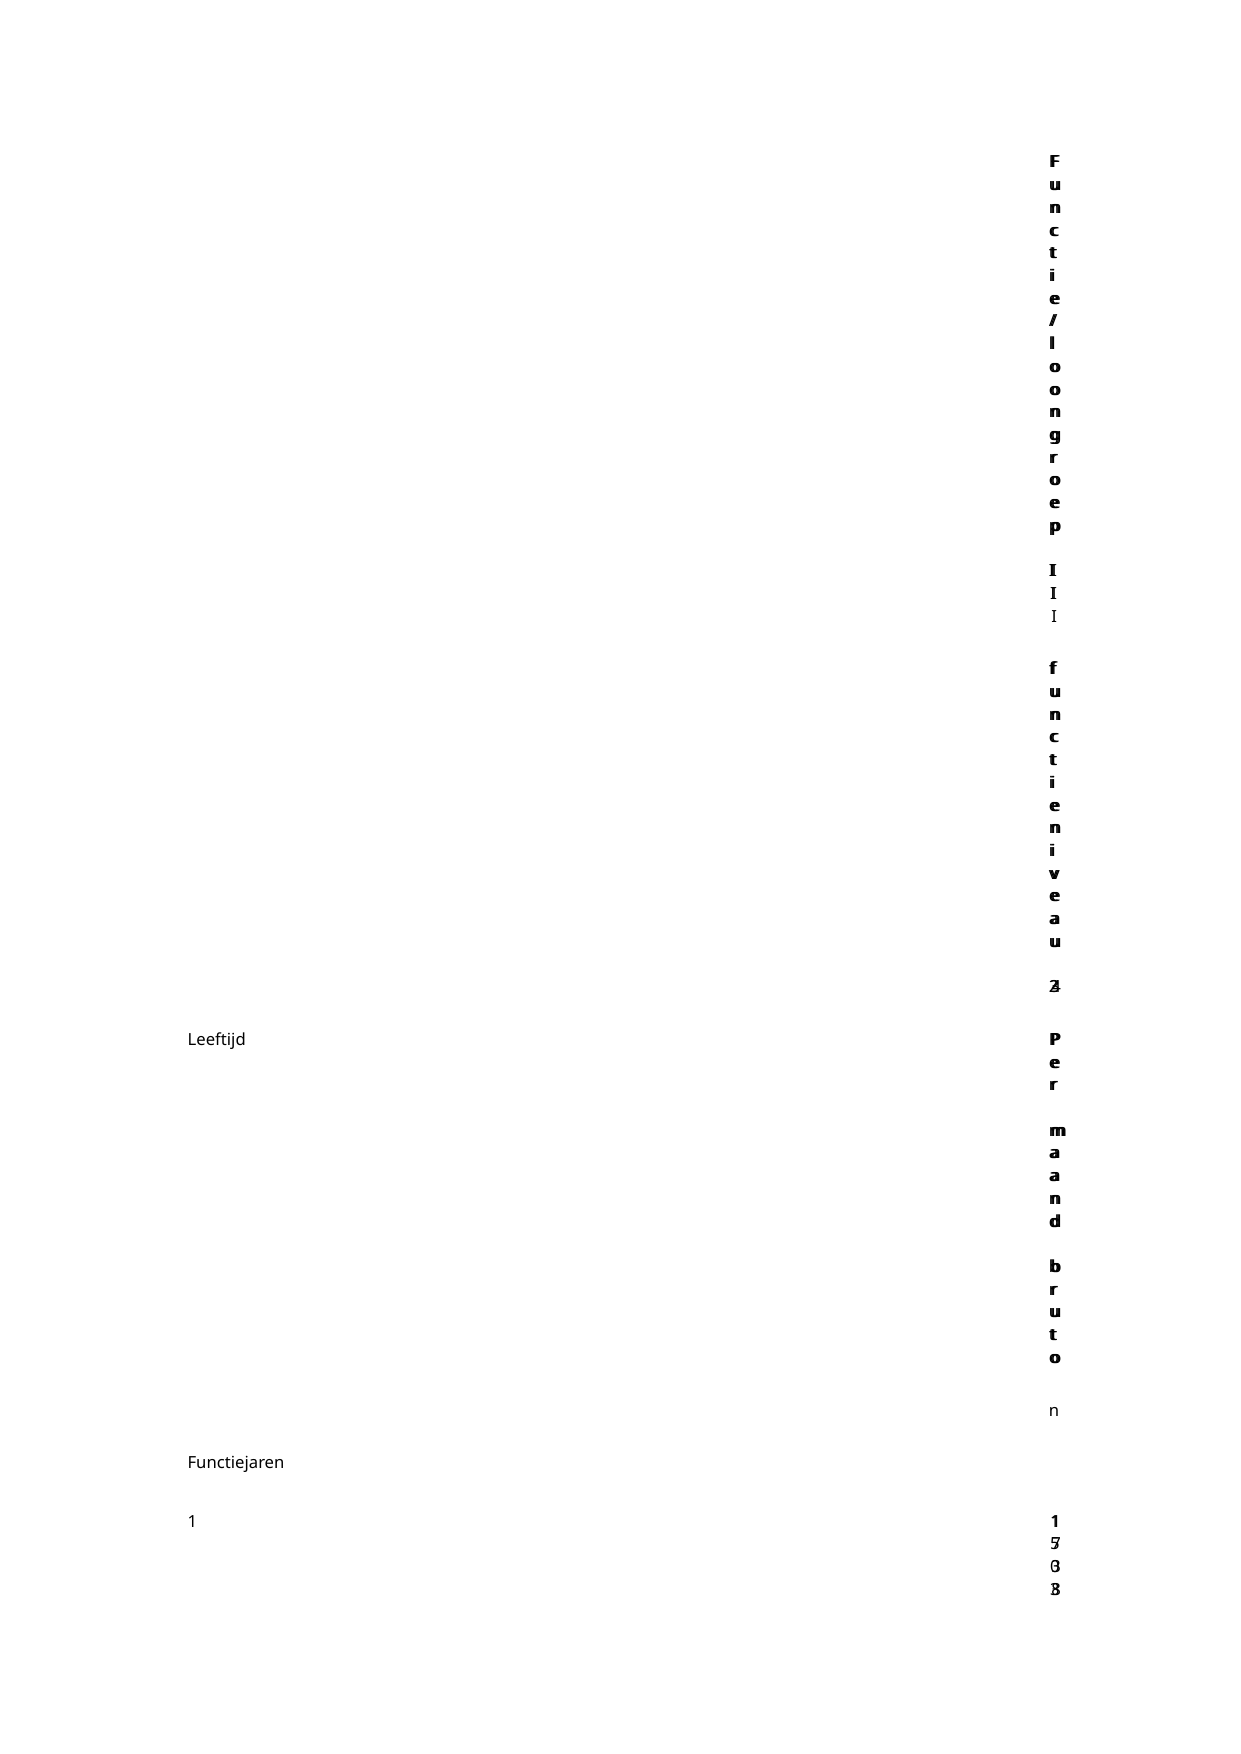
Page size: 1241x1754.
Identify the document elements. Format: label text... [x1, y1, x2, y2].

table_cell Functiejaren [188, 1451, 1048, 1509]
table_cell Leeftijd [188, 1028, 1048, 1398]
table_cell 1 [188, 1509, 1048, 1600]
table_cell [188, 1398, 1048, 1451]
table_header [188, 150, 1048, 1027]
